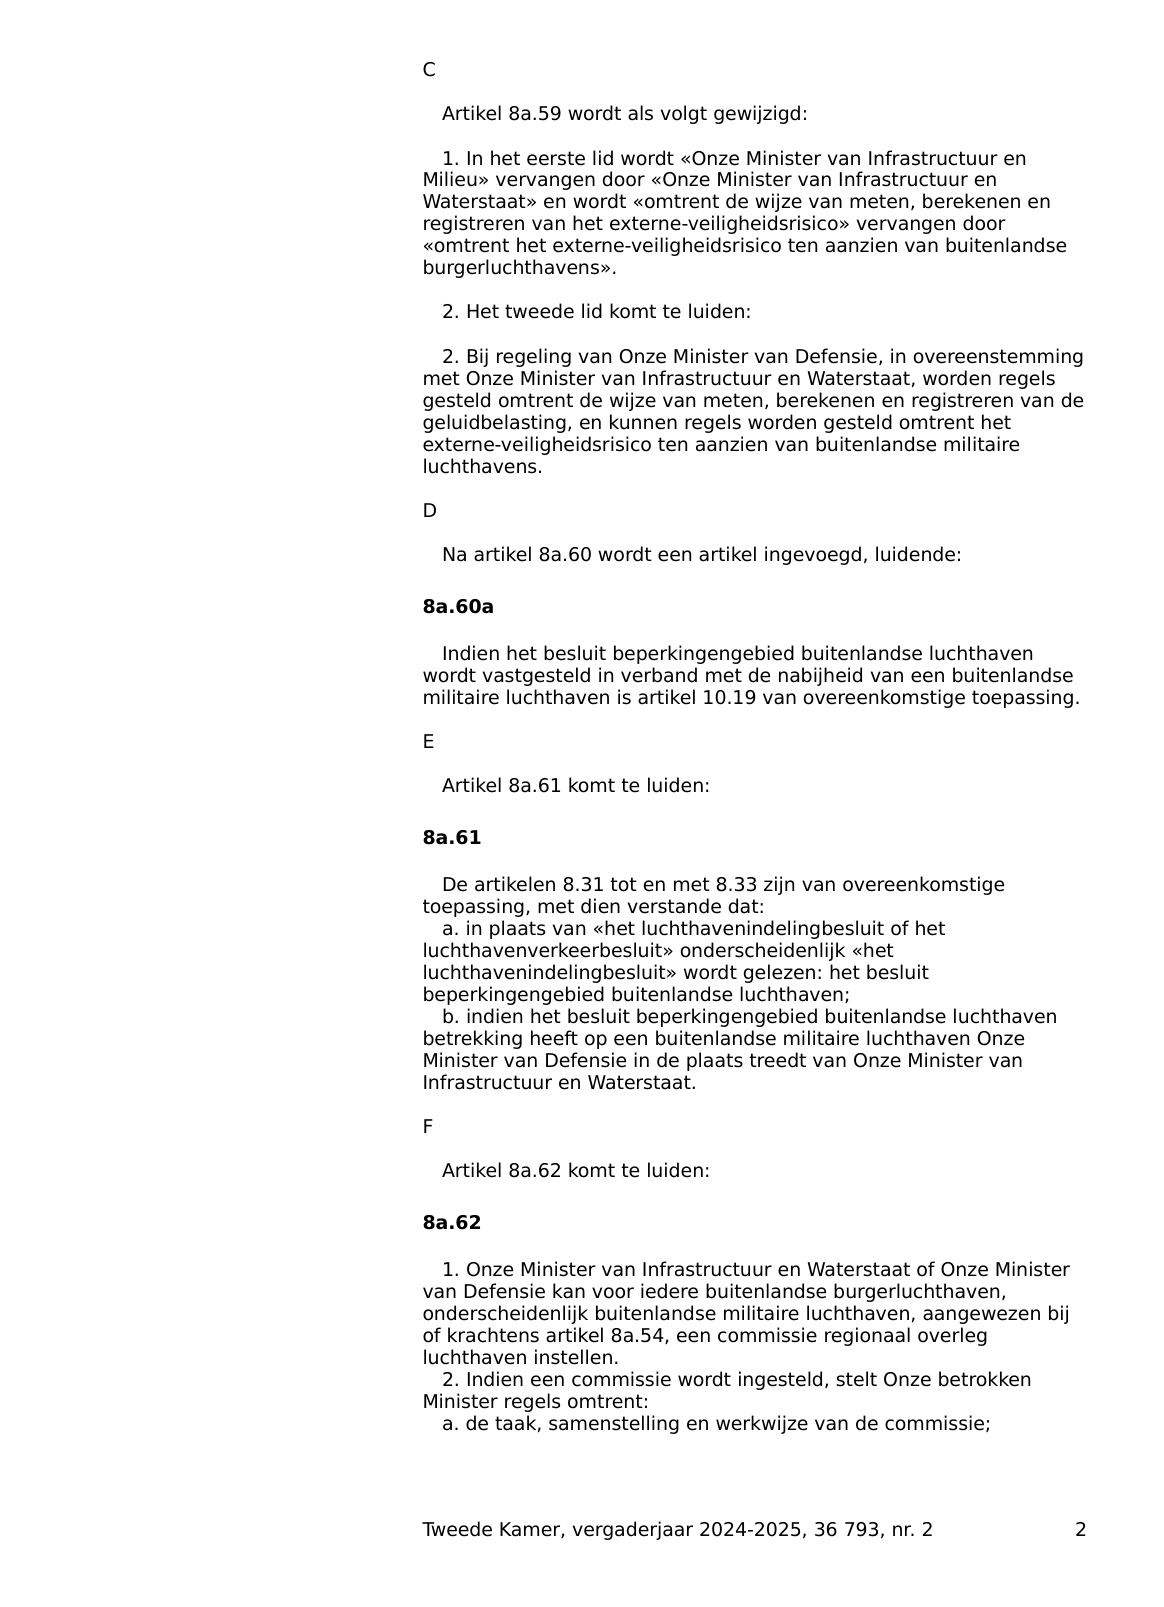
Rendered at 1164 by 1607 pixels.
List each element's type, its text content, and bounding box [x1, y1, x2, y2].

text E [422, 731, 1087, 753]
text De artikelen 8.31 tot en met 8.33 zijn van overeenkomstige toepassing, met dien verstande dat: [422, 874, 1087, 918]
text Artikel 8a.59 wordt als volgt gewijzigd: [422, 103, 1087, 125]
text F [422, 1116, 1087, 1138]
text a. de taak, samenstelling en werkwijze van de commissie; [422, 1413, 1087, 1435]
text 2. Indien een commissie wordt ingesteld, stelt Onze betrokken Minister regels omtrent: [422, 1369, 1087, 1413]
subtitle 8a.60a [422, 596, 1087, 618]
subtitle 8a.61 [422, 827, 1087, 849]
text b. indien het besluit beperkingengebied buitenlandse luchthaven betrekking heeft op een buitenlandse militaire luchthaven Onze Minister van Defensie in de plaats treedt van Onze Minister van Infrastructuur en Waterstaat. [422, 1006, 1087, 1094]
text Na artikel 8a.60 wordt een artikel ingevoegd, luidende: [422, 544, 1087, 566]
text 1. Onze Minister van Infrastructuur en Waterstaat of Onze Minister van Defensie kan voor iedere buitenlandse burgerluchthaven, onderscheidenlijk buitenlandse militaire luchthaven, aangewezen bij of krachtens artikel 8a.54, een commissie regionaal overleg luchthaven instellen. [422, 1259, 1087, 1369]
text 1. In het eerste lid wordt «Onze Minister van Infrastructuur en Milieu» vervangen door «Onze Minister van Infrastructuur en Waterstaat» en wordt «omtrent de wijze van meten, berekenen en registreren van het externe-veiligheidsrisico» vervangen door «omtrent het externe-veiligheidsrisico ten aanzien van buitenlandse burgerluchthavens». [422, 147, 1087, 279]
text Artikel 8a.62 komt te luiden: [422, 1160, 1087, 1182]
text a. in plaats van «het luchthavenindelingbesluit of het luchthavenverkeerbesluit» onderscheidenlijk «het luchthavenindelingbesluit» wordt gelezen: het besluit beperkingengebied buitenlandse luchthaven; [422, 918, 1087, 1006]
text Artikel 8a.61 komt te luiden: [422, 775, 1087, 797]
text Indien het besluit beperkingengebied buitenlandse luchthaven wordt vastgesteld in verband met de nabijheid van een buitenlandse militaire luchthaven is artikel 10.19 van overeenkomstige toepassing. [422, 643, 1087, 709]
text 2. Bij regeling van Onze Minister van Defensie, in overeenstemming met Onze Minister van Infrastructuur en Waterstaat, worden regels gesteld omtrent de wijze van meten, berekenen en registreren van de geluidbelasting, en kunnen regels worden gesteld omtrent het externe-veiligheidsrisico ten aanzien van buitenlandse militaire luchthavens. [422, 346, 1087, 477]
subtitle 8a.62 [422, 1212, 1087, 1234]
text 2. Het tweede lid komt te luiden: [422, 301, 1087, 323]
text C [422, 59, 1087, 81]
text D [422, 500, 1087, 522]
